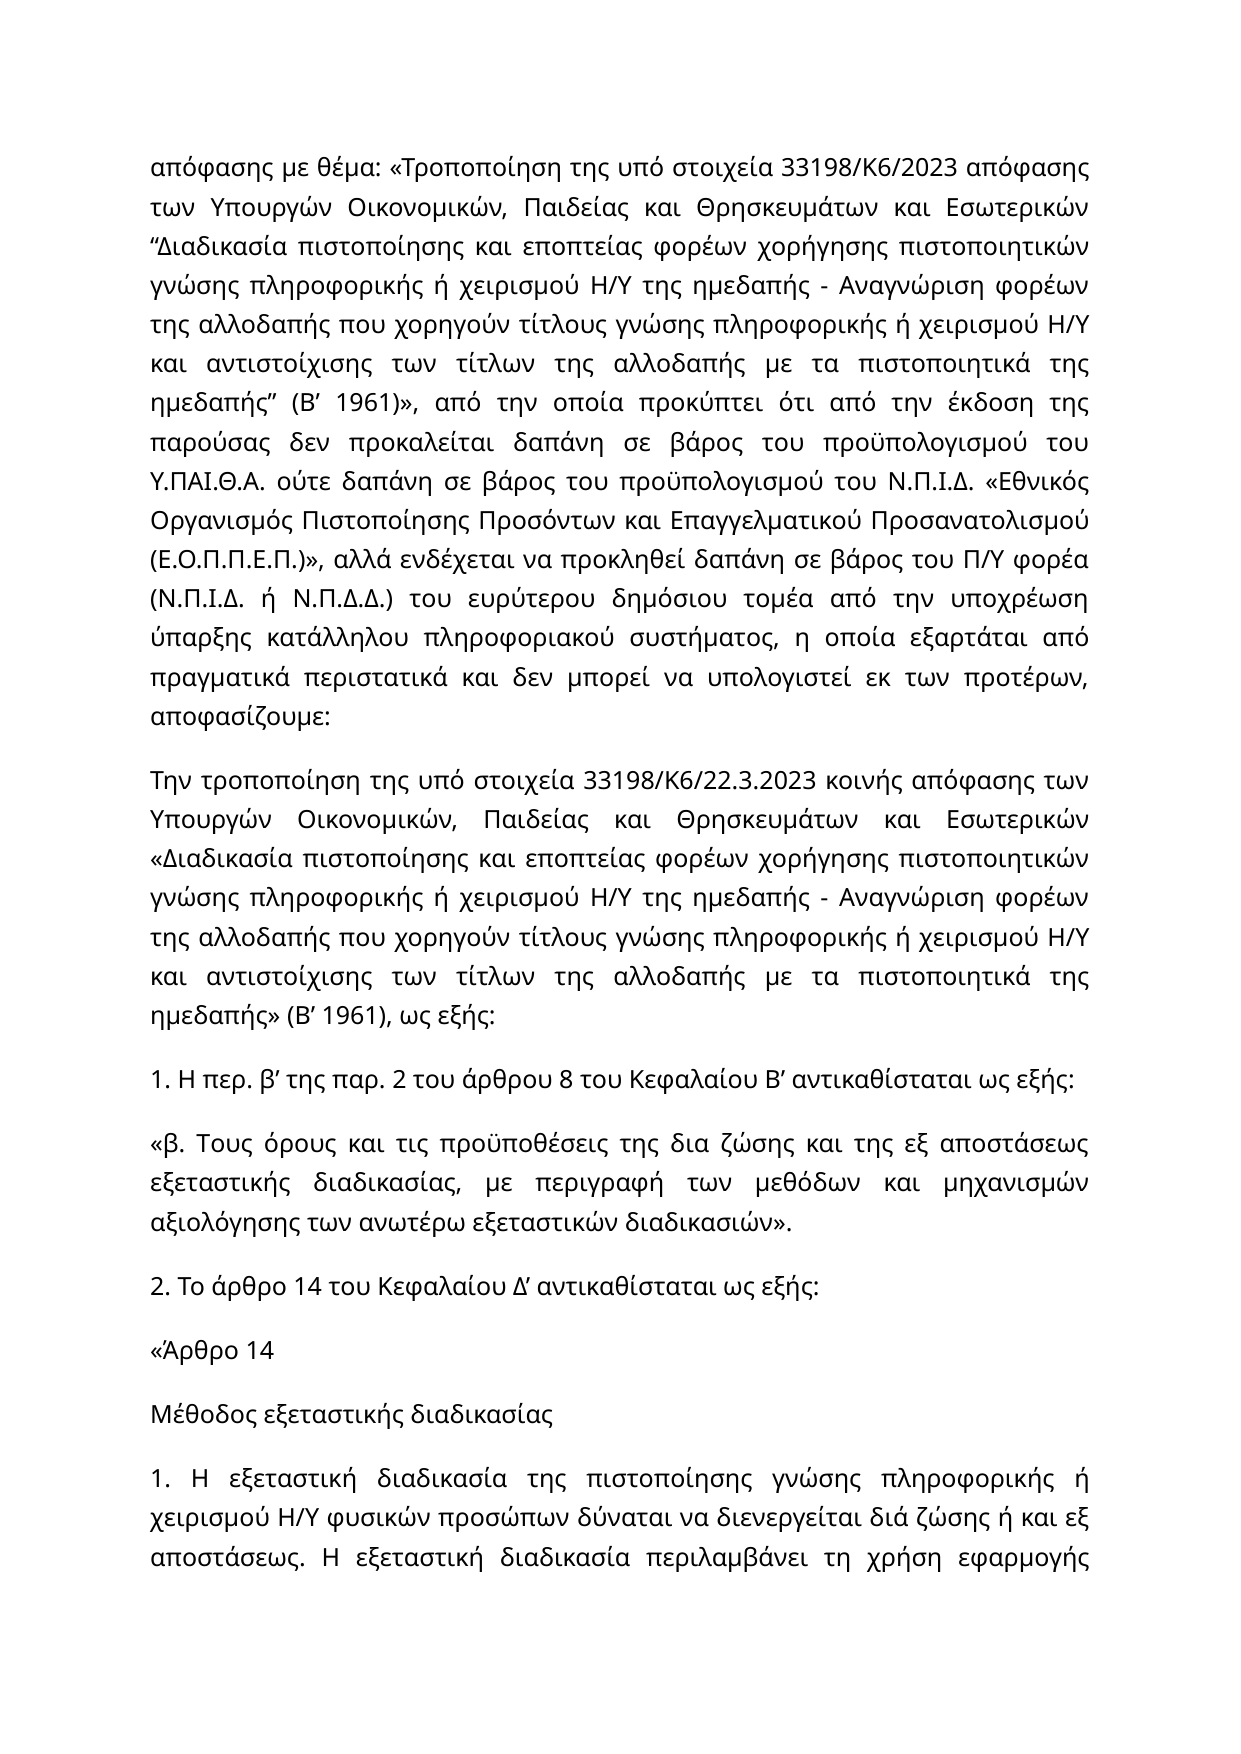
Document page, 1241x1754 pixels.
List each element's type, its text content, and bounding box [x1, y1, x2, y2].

text Την τροποποίηση της υπό στοιχεία 33198/Κ6/22.3.2023 κοινής απόφασης των Υπουργών Οικονομικών, Παιδείας και Θρησκευμάτων και Εσωτερικών «Διαδικασία πιστοποίησης και εποπτείας φορέων χορήγησης πιστοποιητικών γνώσης πληροφορικής ή χειρισμού Η/Υ της ημεδαπής - Αναγνώριση φορέων της αλλοδαπής που χορηγούν τίτλους γνώσης πληροφορικής ή χειρισμού Η/Υ και αντιστοίχισης των τίτλων της αλλοδαπής με τα πιστοποιητικά της ημεδαπής» (Β’ 1961), ως εξής: [150, 762, 1090, 1032]
text 2. Το άρθρο 14 του Κεφαλαίου Δ’ αντικαθίσταται ως εξής: [150, 1268, 1090, 1302]
text Μέθοδος εξεταστικής διαδικασίας [150, 1397, 1090, 1431]
text «β. Tους όρους και τις προϋποθέσεις της δια ζώσης και της εξ αποστάσεως εξεταστικής διαδικασίας, με περιγραφή των μεθόδων και μηχανισμών αξιολόγησης των ανωτέρω εξεταστικών διαδικασιών». [150, 1126, 1090, 1238]
text 1. Η εξεταστική διαδικασία της πιστοποίησης γνώσης πληροφορικής ή χειρισμού Η/Υ φυσικών προσώπων δύναται να διενεργείται διά ζώσης ή και εξ αποστάσεως. Η εξεταστική διαδικασία περιλαμβάνει τη χρήση εφαρμογής [150, 1461, 1090, 1573]
text «Άρθρο 14 [150, 1332, 1090, 1367]
text 1. Η περ. β’ της παρ. 2 του άρθρου 8 του Κεφαλαίου Β’ αντικαθίσταται ως εξής: [150, 1062, 1090, 1096]
text απόφασης με θέμα: «Τροποποίηση της υπό στοιχεία 33198/Κ6/2023 απόφασης των Υπουργών Οικονομικών, Παιδείας και Θρησκευμάτων και Εσωτερικών “Διαδικασία πιστοποίησης και εποπτείας φορέων χορήγησης πιστοποιητικών γνώσης πληροφορικής ή χειρισμού Η/Υ της ημεδαπής - Αναγνώριση φορέων της αλλοδαπής που χορηγούν τίτλους γνώσης πληροφορικής ή χειρισμού Η/Υ και αντιστοίχισης των τίτλων της αλλοδαπής με τα πιστοποιητικά της ημεδαπής” (Β’ 1961)», από την οποία προκύπτει ότι από την έκδοση της παρούσας δεν προκαλείται δαπάνη σε βάρος του προϋπολογισμού του Υ.ΠΑΙ.Θ.Α. ούτε δαπάνη σε βάρος του προϋπολογισμού του Ν.Π.Ι.Δ. «Εθνικός Οργανισμός Πιστοποίησης Προσόντων και Επαγγελματικού Προσανατολισμού (Ε.Ο.Π.Π.Ε.Π.)», αλλά ενδέχεται να προκληθεί δαπάνη σε βάρος του Π/Υ φορέα (Ν.Π.Ι.Δ. ή Ν.Π.Δ.Δ.) του ευρύτερου δημόσιου τομέα από την υποχρέωση ύπαρξης κατάλληλου πληροφοριακού συστήματος, η οποία εξαρτάται από πραγματικά περιστατικά και δεν μπορεί να υπολογιστεί εκ των προτέρων, αποφασίζουμε: [150, 150, 1090, 732]
